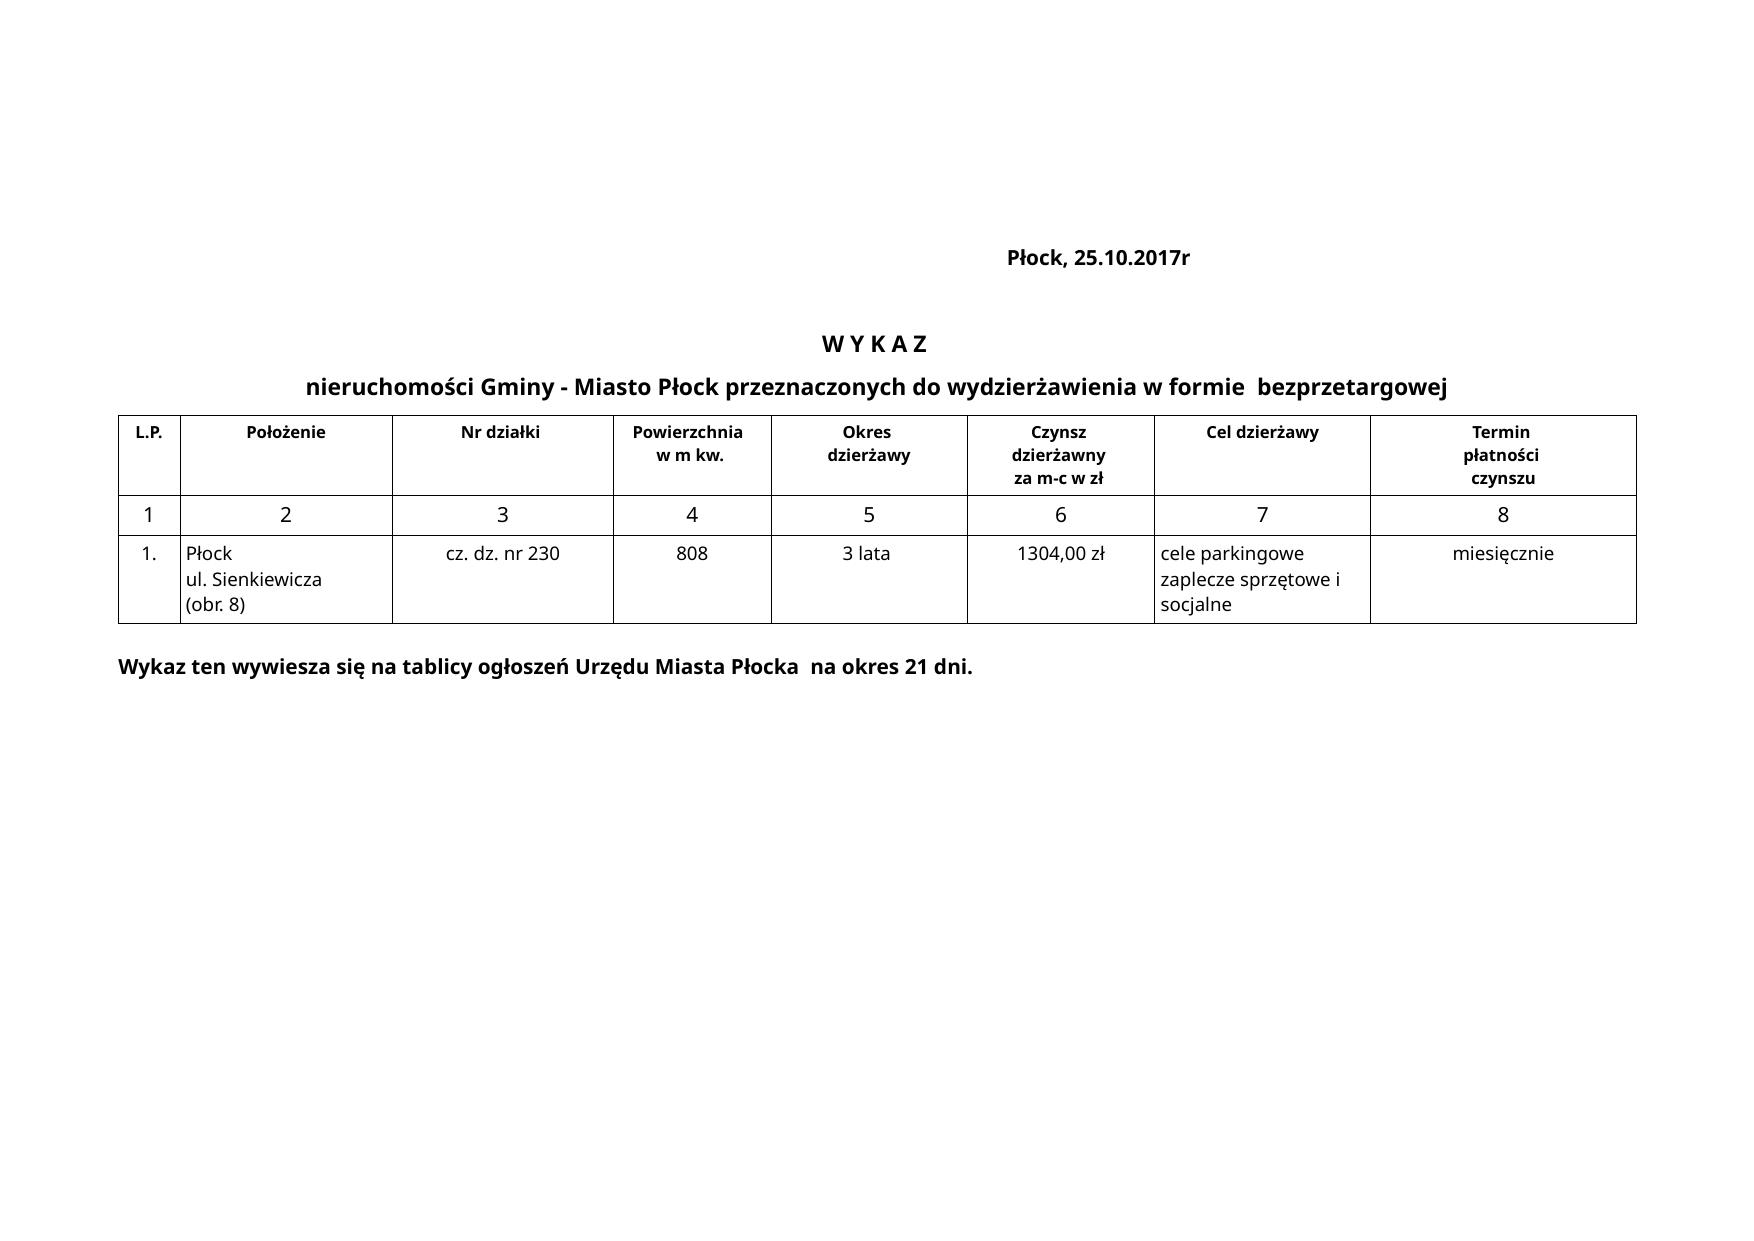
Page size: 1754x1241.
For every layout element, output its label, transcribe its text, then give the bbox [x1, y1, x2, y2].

text Wykaz ten wywiesza się na tablicy ogłoszeń Urzędu Miasta Płocka na okres 21 dni. [118, 652, 1636, 680]
table_header L.P. [119, 416, 180, 495]
table_cell 1 [119, 496, 180, 535]
table_cell 2 [181, 496, 392, 535]
table_header Nr działki [393, 416, 613, 495]
table_cell cz. dz. nr 230 [393, 536, 613, 623]
table_cell 3 lata [772, 536, 967, 623]
table_cell 1. [119, 536, 180, 623]
text W Y K A Z [118, 328, 1636, 359]
table_cell 808 [614, 536, 771, 623]
table_cell 4 [614, 496, 771, 535]
table_cell 1304,00 zł [968, 536, 1154, 623]
table_cell miesięcznie [1371, 536, 1636, 623]
table_header Cel dzierżawy [1155, 416, 1370, 495]
table_cell Płock ul. Sienkiewicza (obr. 8) [181, 536, 392, 623]
table_cell 5 [772, 496, 967, 535]
table_cell 6 [968, 496, 1154, 535]
table_header Czynsz dzierżawny za m-c w zł [968, 416, 1154, 495]
text nieruchomości Gminy - Miasto Płock przeznaczonych do wydzierżawienia w formie bezprzetargowej [118, 371, 1636, 403]
table_cell cele parkingowe zaplecze sprzętowe i socjalne [1155, 536, 1370, 623]
text Płock, 25.10.2017r [118, 242, 1636, 271]
table_header Położenie [181, 416, 392, 495]
table_cell 8 [1371, 496, 1636, 535]
table_header Termin płatności czynszu [1371, 416, 1636, 495]
table_header Powierzchnia w m kw. [614, 416, 771, 495]
table_cell 7 [1155, 496, 1370, 535]
table_header Okres dzierżawy [772, 416, 967, 495]
table_cell 3 [393, 496, 613, 535]
